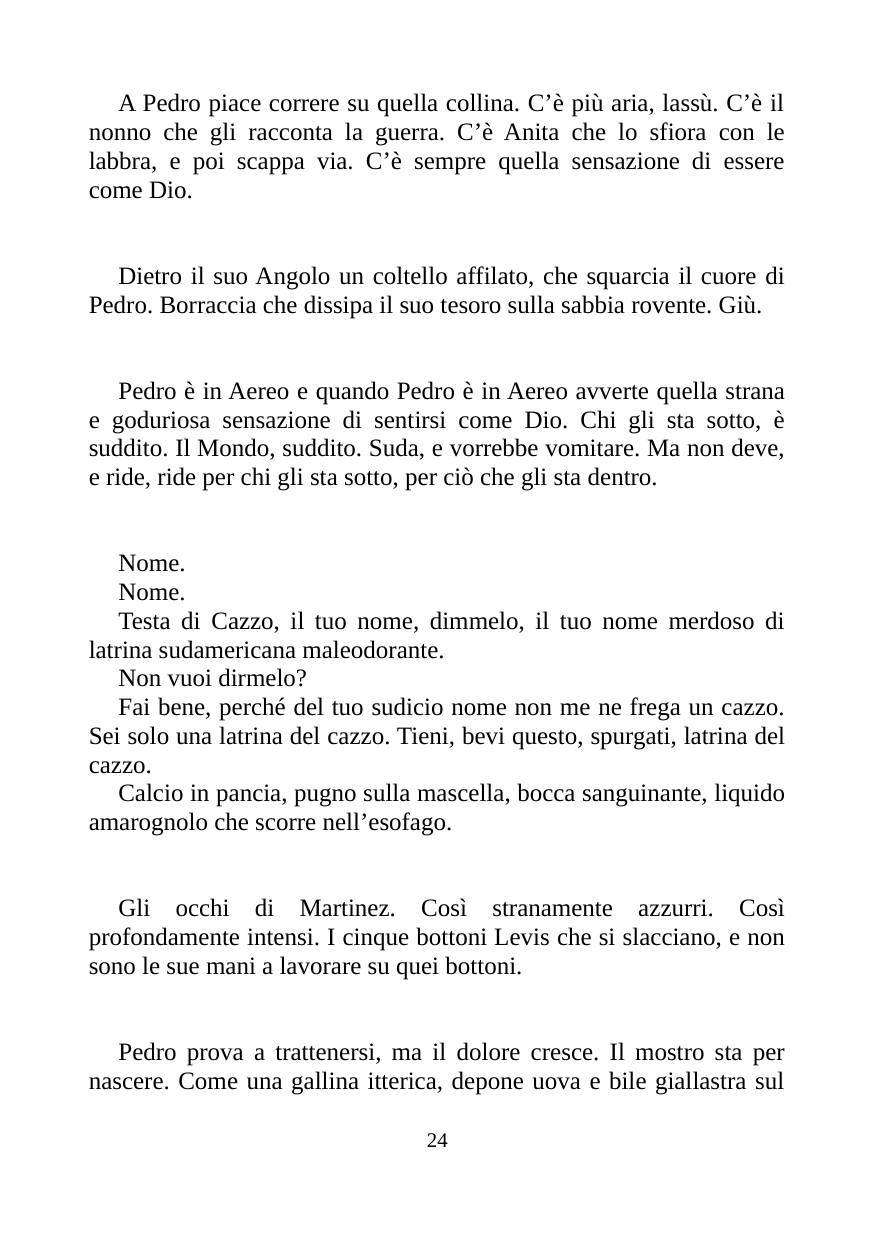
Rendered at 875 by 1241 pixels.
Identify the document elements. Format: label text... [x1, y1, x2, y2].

text Nome. [88, 548, 786, 577]
text Gli occhi di Martinez. Così stranamente azzurri. Così profondamente intensi. I cinque bottoni Levis che si slacciano, e non sono le sue mani a lavorare su quei bottoni. [88, 893, 786, 980]
text Calcio in pancia, pugno sulla mascella, bocca sanguinante, liquido amarognolo che scorre nell’esofago. [88, 778, 786, 836]
text A Pedro piace correre su quella collina. C’è più aria, lassù. C’è il nonno che gli racconta la guerra. C’è Anita che lo sfiora con le labbra, e poi scappa via. C’è sempre quella sensazione di essere come Dio. [88, 88, 786, 203]
text Pedro è in Aereo e quando Pedro è in Aereo avverte quella strana e goduriosa sensazione di sentirsi come Dio. Chi gli sta sotto, è suddito. Il Mondo, suddito. Suda, e vorrebbe vomitare. Ma non deve, e ride, ride per chi gli sta sotto, per ciò che gli sta dentro. [88, 376, 786, 491]
text Pedro prova a trattenersi, ma il dolore cresce. Il mostro sta per nascere. Come una gallina itterica, depone uova e bile giallastra sul [88, 1037, 786, 1095]
text Nome. [88, 577, 786, 606]
text Non vuoi dirmelo? [88, 663, 786, 692]
text Fai bene, perché del tuo sudicio nome non me ne frega un cazzo. Sei solo una latrina del cazzo. Tieni, bevi questo, spurgati, latrina del cazzo. [88, 692, 786, 778]
text Testa di Cazzo, il tuo nome, dimmelo, il tuo nome merdoso di latrina sudamericana maleodorante. [88, 606, 786, 663]
text Dietro il suo Angolo un coltello affilato, che squarcia il cuore di Pedro. Borraccia che dissipa il suo tesoro sulla sabbia rovente. Giù. [88, 261, 786, 318]
